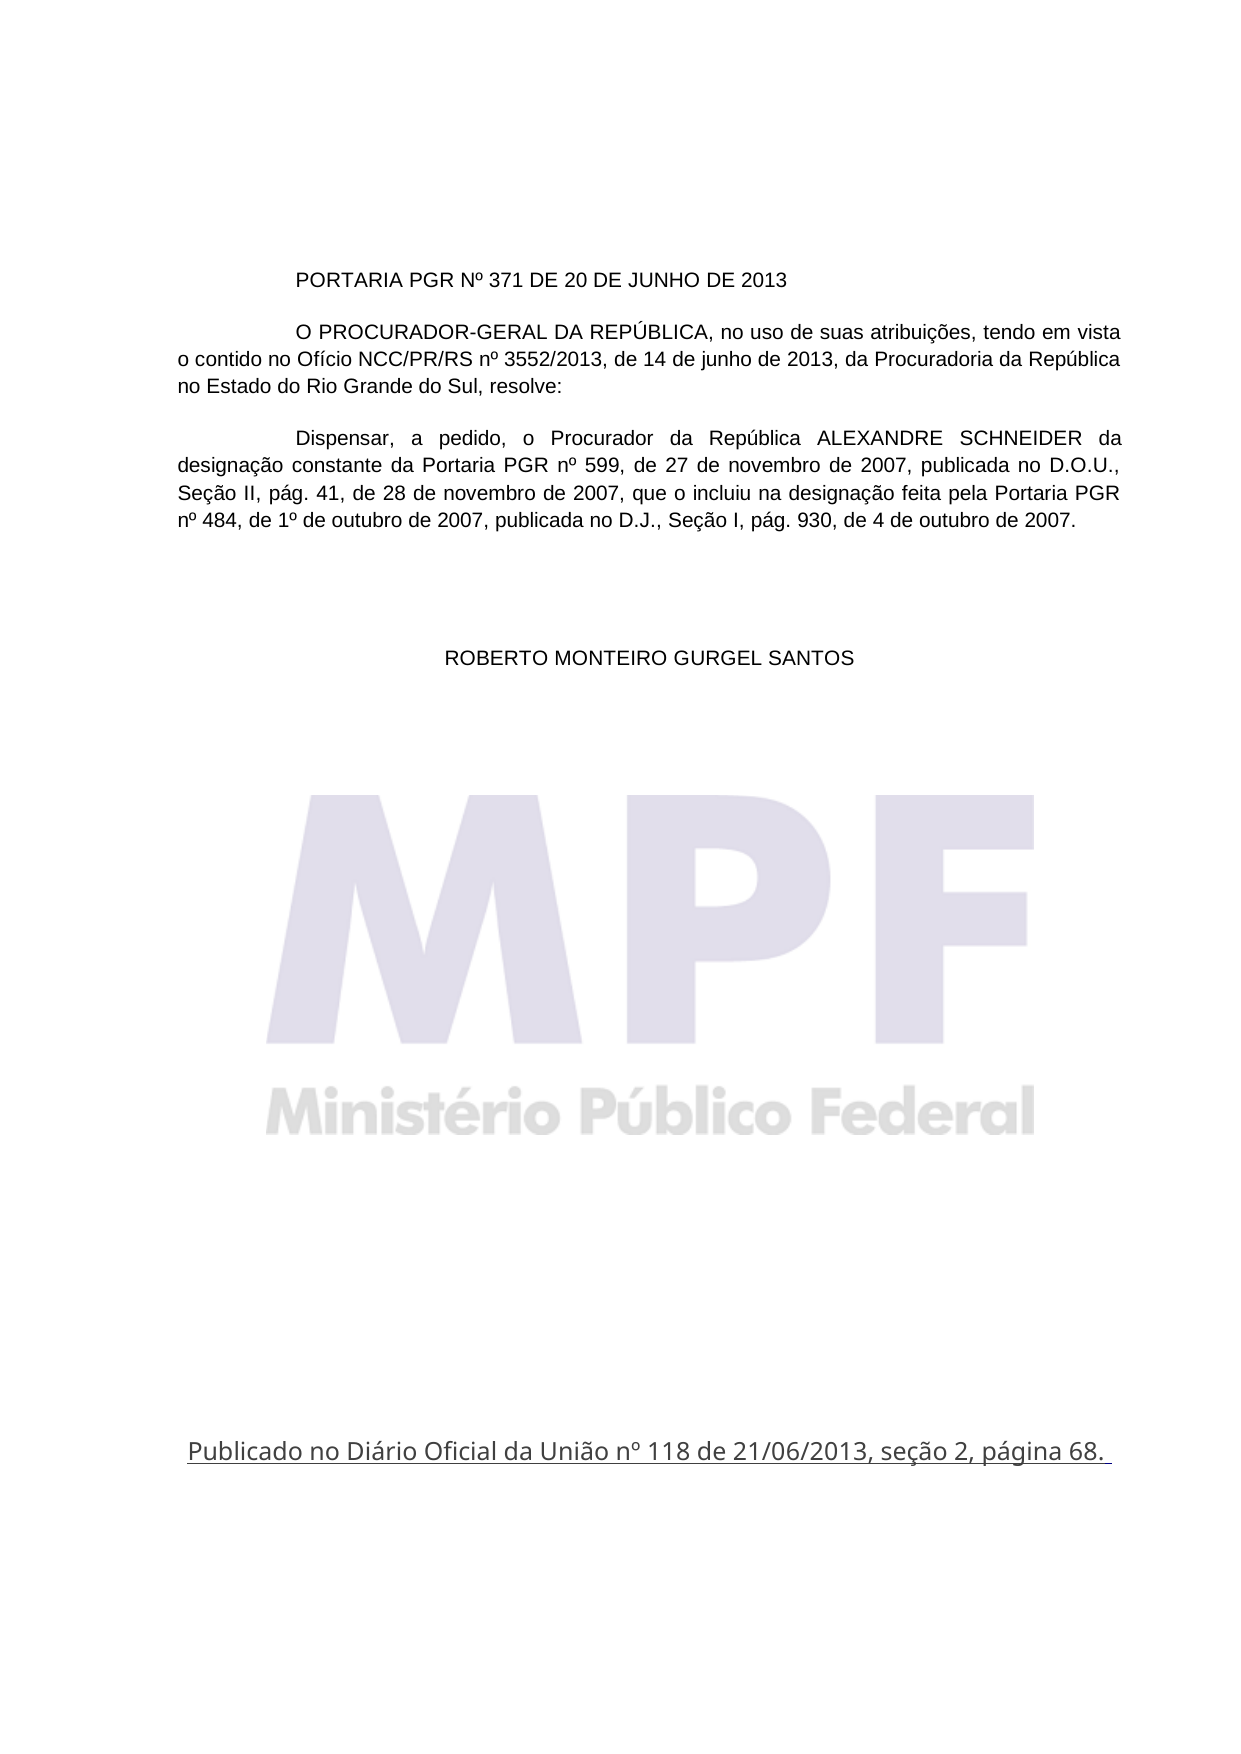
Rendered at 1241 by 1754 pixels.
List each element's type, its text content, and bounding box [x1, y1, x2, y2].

picture [266, 795, 1034, 1136]
text ROBERTO MONTEIRO GURGEL SANTOS [177, 646, 1122, 670]
text O PROCURADOR-GERAL DA REPÚBLICA, no uso de suas atribuições, tendo em vista o contido no Ofício NCC/PR/RS nº 3552/2013, de 14 de junho de 2013, da Procuradoria da República no Estado do Rio Grande do Sul, resolve: [177, 318, 1122, 399]
text Publicado no Diário Oficial da União nº 118 de 21/06/2013, seção 2, página 68. [177, 1434, 1122, 1468]
text Dispensar, a pedido, o Procurador da República ALEXANDRE SCHNEIDER da designação constante da Portaria PGR nº 599, de 27 de novembro de 2007, publicada no D.O.U., Seção II, pág. 41, de 28 de novembro de 2007, que o incluiu na designação feita pela Portaria PGR nº 484, de 1º de outubro de 2007, publicada no D.J., Seção I, pág. 930, de 4 de outubro de 2007. [177, 424, 1122, 532]
text PORTARIA PGR Nº 371 DE 20 DE JUNHO DE 2013 [177, 266, 1122, 293]
